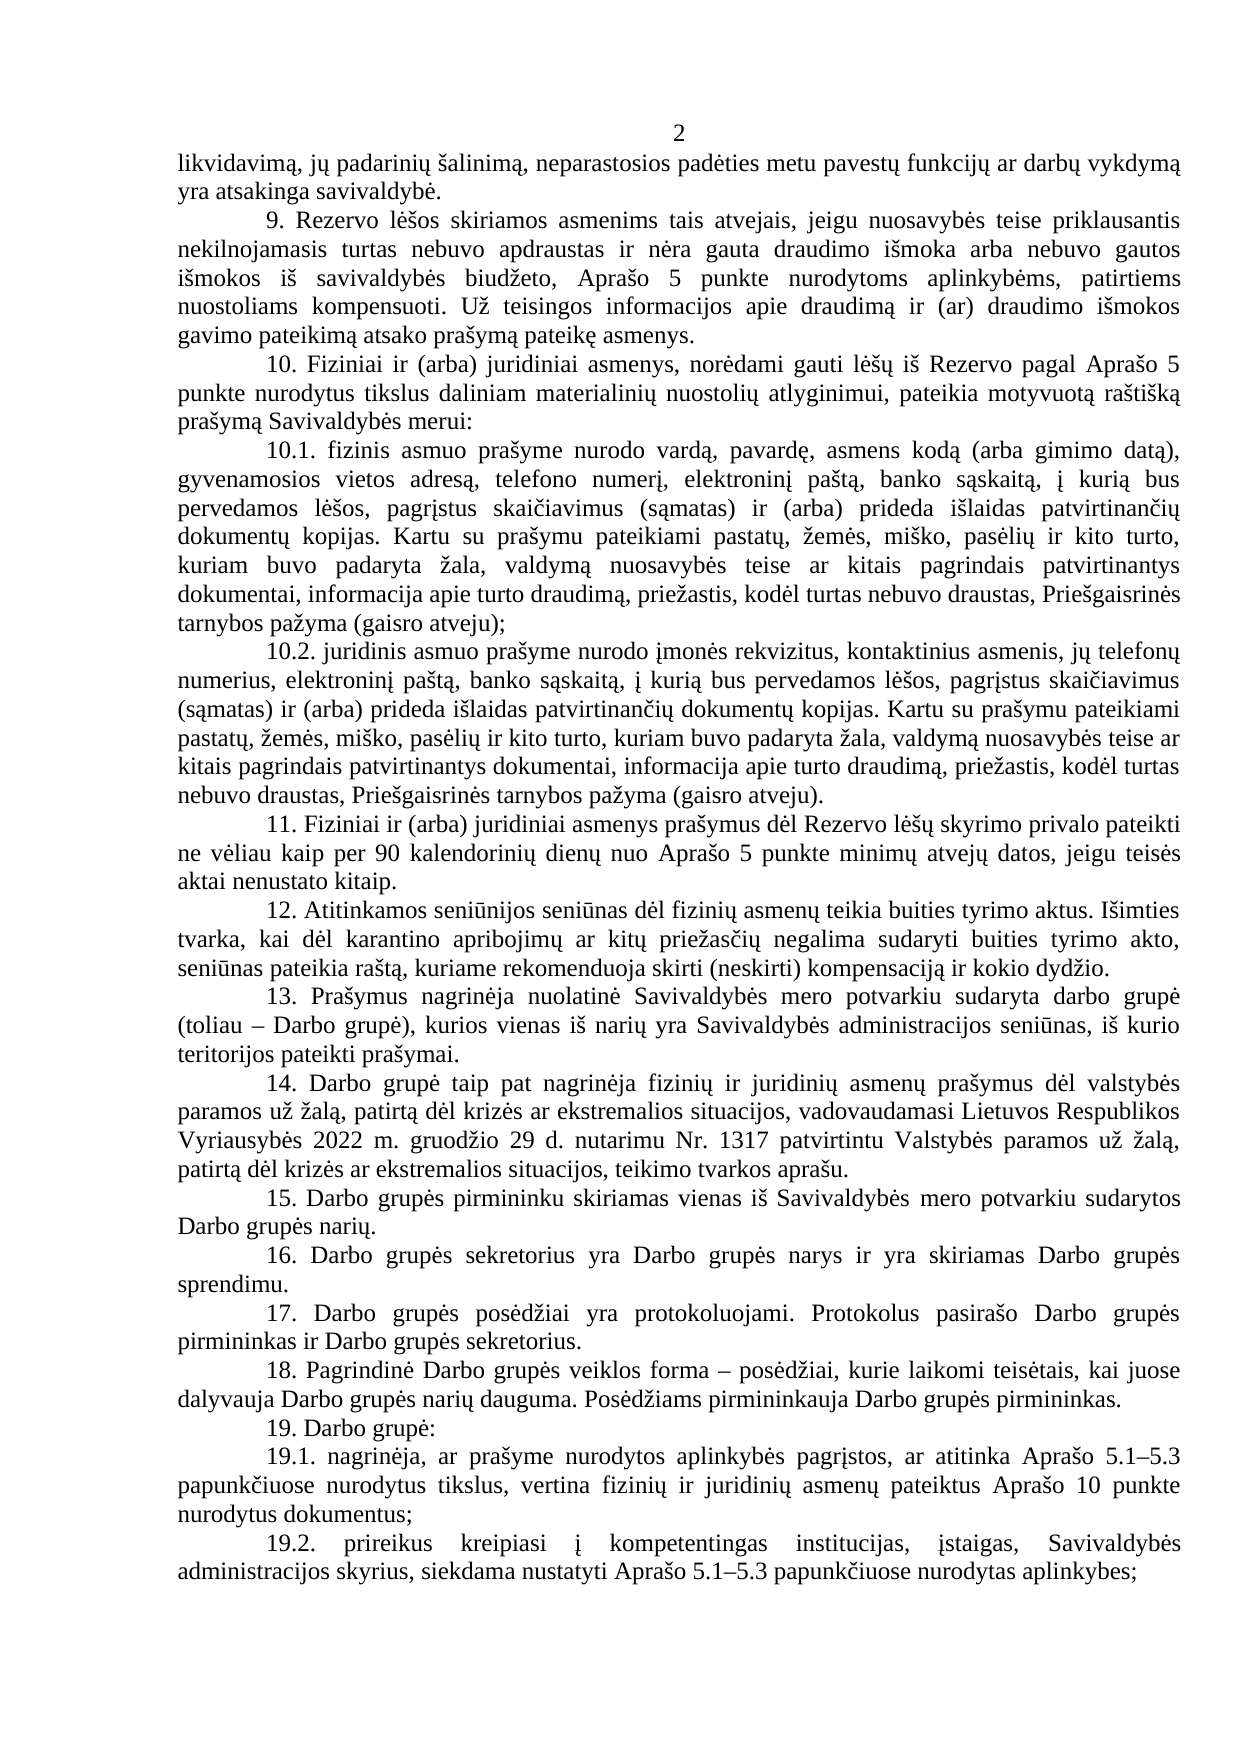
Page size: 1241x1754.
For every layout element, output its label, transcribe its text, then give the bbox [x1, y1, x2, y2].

text 11. Fiziniai ir (arba) juridiniai asmenys prašymus dėl Rezervo lėšų skyrimo privalo pateikti ne vėliau kaip per 90 kalendorinių dienų nuo Aprašo 5 punkte minimų atvejų datos, jeigu teisės aktai nenustato kitaip. [177, 809, 1181, 895]
text 18. Pagrindinė Darbo grupės veiklos forma – posėdžiai, kurie laikomi teisėtais, kai juose dalyvauja Darbo grupės narių dauguma. Posėdžiams pirmininkauja Darbo grupės pirmininkas. [177, 1355, 1181, 1413]
text 15. Darbo grupės pirmininku skiriamas vienas iš Savivaldybės mero potvarkiu sudarytos Darbo grupės narių. [177, 1183, 1181, 1240]
text 12. Atitinkamos seniūnijos seniūnas dėl fizinių asmenų teikia buities tyrimo aktus. Išimties tvarka, kai dėl karantino apribojimų ar kitų priežasčių negalima sudaryti buities tyrimo akto, seniūnas pateikia raštą, kuriame rekomenduoja skirti (neskirti) kompensaciją ir kokio dydžio. [177, 895, 1181, 981]
text 19.2. prireikus kreipiasi į kompetentingas institucijas, įstaigas, Savivaldybės administracijos skyrius, siekdama nustatyti Aprašo 5.1–5.3 papunkčiuose nurodytas aplinkybes; [177, 1528, 1181, 1585]
text 19.1. nagrinėja, ar prašyme nurodytos aplinkybės pagrįstos, ar atitinka Aprašo 5.1–5.3 papunkčiuose nurodytus tikslus, vertina fizinių ir juridinių asmenų pateiktus Aprašo 10 punkte nurodytus dokumentus; [177, 1441, 1181, 1528]
text 9. Rezervo lėšos skiriamos asmenims tais atvejais, jeigu nuosavybės teise priklausantis nekilnojamasis turtas nebuvo apdraustas ir nėra gauta draudimo išmoka arba nebuvo gautos išmokos iš savivaldybės biudžeto, Aprašo 5 punkte nurodytoms aplinkybėms, patirtiems nuostoliams kompensuoti. Už teisingos informacijos apie draudimą ir (ar) draudimo išmokos gavimo pateikimą atsako prašymą pateikę asmenys. [177, 205, 1181, 349]
text 19. Darbo grupė: [177, 1413, 1181, 1441]
text 10.2. juridinis asmuo prašyme nurodo įmonės rekvizitus, kontaktinius asmenis, jų telefonų numerius, elektroninį paštą, banko sąskaitą, į kurią bus pervedamos lėšos, pagrįstus skaičiavimus (sąmatas) ir (arba) prideda išlaidas patvirtinančių dokumentų kopijas. Kartu su prašymu pateikiami pastatų, žemės, miško, pasėlių ir kito turto, kuriam buvo padaryta žala, valdymą nuosavybės teise ar kitais pagrindais patvirtinantys dokumentai, informacija apie turto draudimą, priežastis, kodėl turtas nebuvo draustas, Priešgaisrinės tarnybos pažyma (gaisro atveju). [177, 636, 1181, 809]
text 13. Prašymus nagrinėja nuolatinė Savivaldybės mero potvarkiu sudaryta darbo grupė (toliau – Darbo grupė), kurios vienas iš narių yra Savivaldybės administracijos seniūnas, iš kurio teritorijos pateikti prašymai. [177, 981, 1181, 1068]
text likvidavimą, jų padarinių šalinimą, neparastosios padėties metu pavestų funkcijų ar darbų vykdymą yra atsakinga savivaldybė. [177, 148, 1181, 205]
text 10.1. fizinis asmuo prašyme nurodo vardą, pavardę, asmens kodą (arba gimimo datą), gyvenamosios vietos adresą, telefono numerį, elektroninį paštą, banko sąskaitą, į kurią bus pervedamos lėšos, pagrįstus skaičiavimus (sąmatas) ir (arba) prideda išlaidas patvirtinančių dokumentų kopijas. Kartu su prašymu pateikiami pastatų, žemės, miško, pasėlių ir kito turto, kuriam buvo padaryta žala, valdymą nuosavybės teise ar kitais pagrindais patvirtinantys dokumentai, informacija apie turto draudimą, priežastis, kodėl turtas nebuvo draustas, Priešgaisrinės tarnybos pažyma (gaisro atveju); [177, 435, 1181, 636]
text 10. Fiziniai ir (arba) juridiniai asmenys, norėdami gauti lėšų iš Rezervo pagal Aprašo 5 punkte nurodytus tikslus daliniam materialinių nuostolių atlyginimui, pateikia motyvuotą raštišką prašymą Savivaldybės merui: [177, 349, 1181, 435]
text 16. Darbo grupės sekretorius yra Darbo grupės narys ir yra skiriamas Darbo grupės sprendimu. [177, 1240, 1181, 1298]
text 17. Darbo grupės posėdžiai yra protokoluojami. Protokolus pasirašo Darbo grupės pirmininkas ir Darbo grupės sekretorius. [177, 1298, 1181, 1355]
text 14. Darbo grupė taip pat nagrinėja fizinių ir juridinių asmenų prašymus dėl valstybės paramos už žalą, patirtą dėl krizės ar ekstremalios situacijos, vadovaudamasi Lietuvos Respublikos Vyriausybės 2022 m. gruodžio 29 d. nutarimu Nr. 1317 patvirtintu Valstybės paramos už žalą, patirtą dėl krizės ar ekstremalios situacijos, teikimo tvarkos aprašu. [177, 1068, 1181, 1183]
